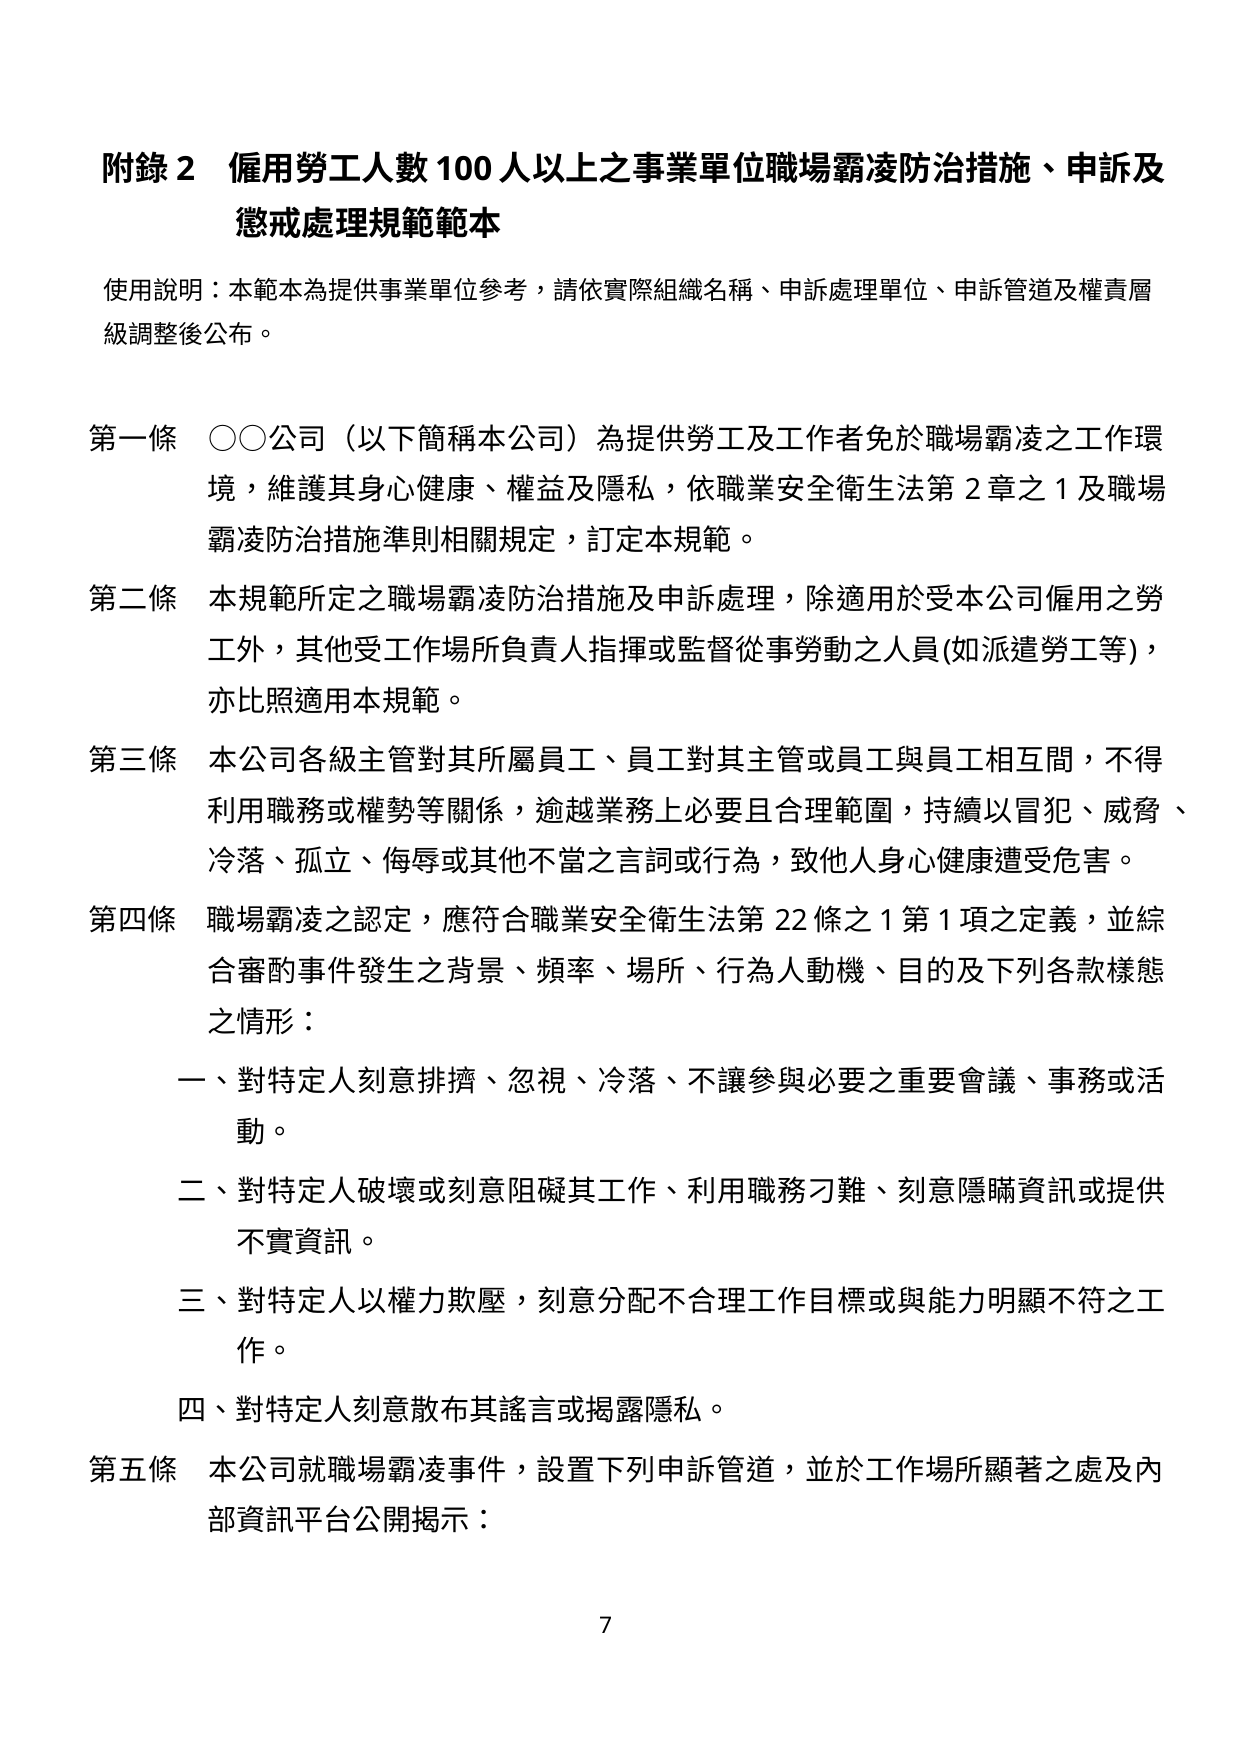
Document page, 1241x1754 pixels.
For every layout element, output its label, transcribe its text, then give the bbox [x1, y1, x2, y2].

text 第五條 本公司就職場霸凌事件，設置下列申訴管道，並於工作場所顯著之處及內部資訊平台公開揭示： [89, 1446, 1166, 1539]
text 第二條 本規範所定之職場霸凌防治措施及申訴處理，除適用於受本公司僱用之勞工外，其他受工作場所負責人指揮或監督從事勞動之人員(如派遣勞工等)，亦比照適用本規範。 [89, 576, 1166, 720]
text 四、對特定人刻意散布其謠言或揭露隱私。 [177, 1387, 1166, 1429]
text 使用說明：本範本為提供事業單位參考，請依實際組織名稱、申訴處理單位、申訴管道及權責層級調整後公布。 [103, 271, 1166, 351]
text 一、對特定人刻意排擠、忽視、冷落、不讓參與必要之重要會議、事務或活動。 [177, 1058, 1166, 1151]
text 第四條 職場霸凌之認定，應符合職業安全衛生法第22條之1第1項之定義，並綜合審酌事件發生之背景、頻率、場所、行為人動機、目的及下列各款樣態之情形： [89, 897, 1166, 1041]
subtitle 附錄 2 僱用勞工人數100人以上之事業單位職場霸凌防治措施、申訴及懲戒處理規範範本 [102, 137, 1166, 246]
text 第一條 ○○公司（以下簡稱本公司）為提供勞工及工作者免於職場霸凌之工作環境，維護其身心健康、權益及隱私，依職業安全衛生法第2章之1及職場霸凌防治措施準則相關規定，訂定本規範。 [89, 415, 1166, 559]
text 第三條 本公司各級主管對其所屬員工、員工對其主管或員工與員工相互間，不得利用職務或權勢等關係，逾越業務上必要且合理範圍，持續以冒犯、威脅、冷落、孤立、侮辱或其他不當之言詞或行為，致他人身心健康遭受危害。 [89, 736, 1166, 880]
text 三、對特定人以權力欺壓，刻意分配不合理工作目標或與能力明顯不符之工作。 [177, 1277, 1166, 1370]
text 二、對特定人破壞或刻意阻礙其工作、利用職務刁難、刻意隱瞞資訊或提供不實資訊。 [177, 1167, 1166, 1260]
